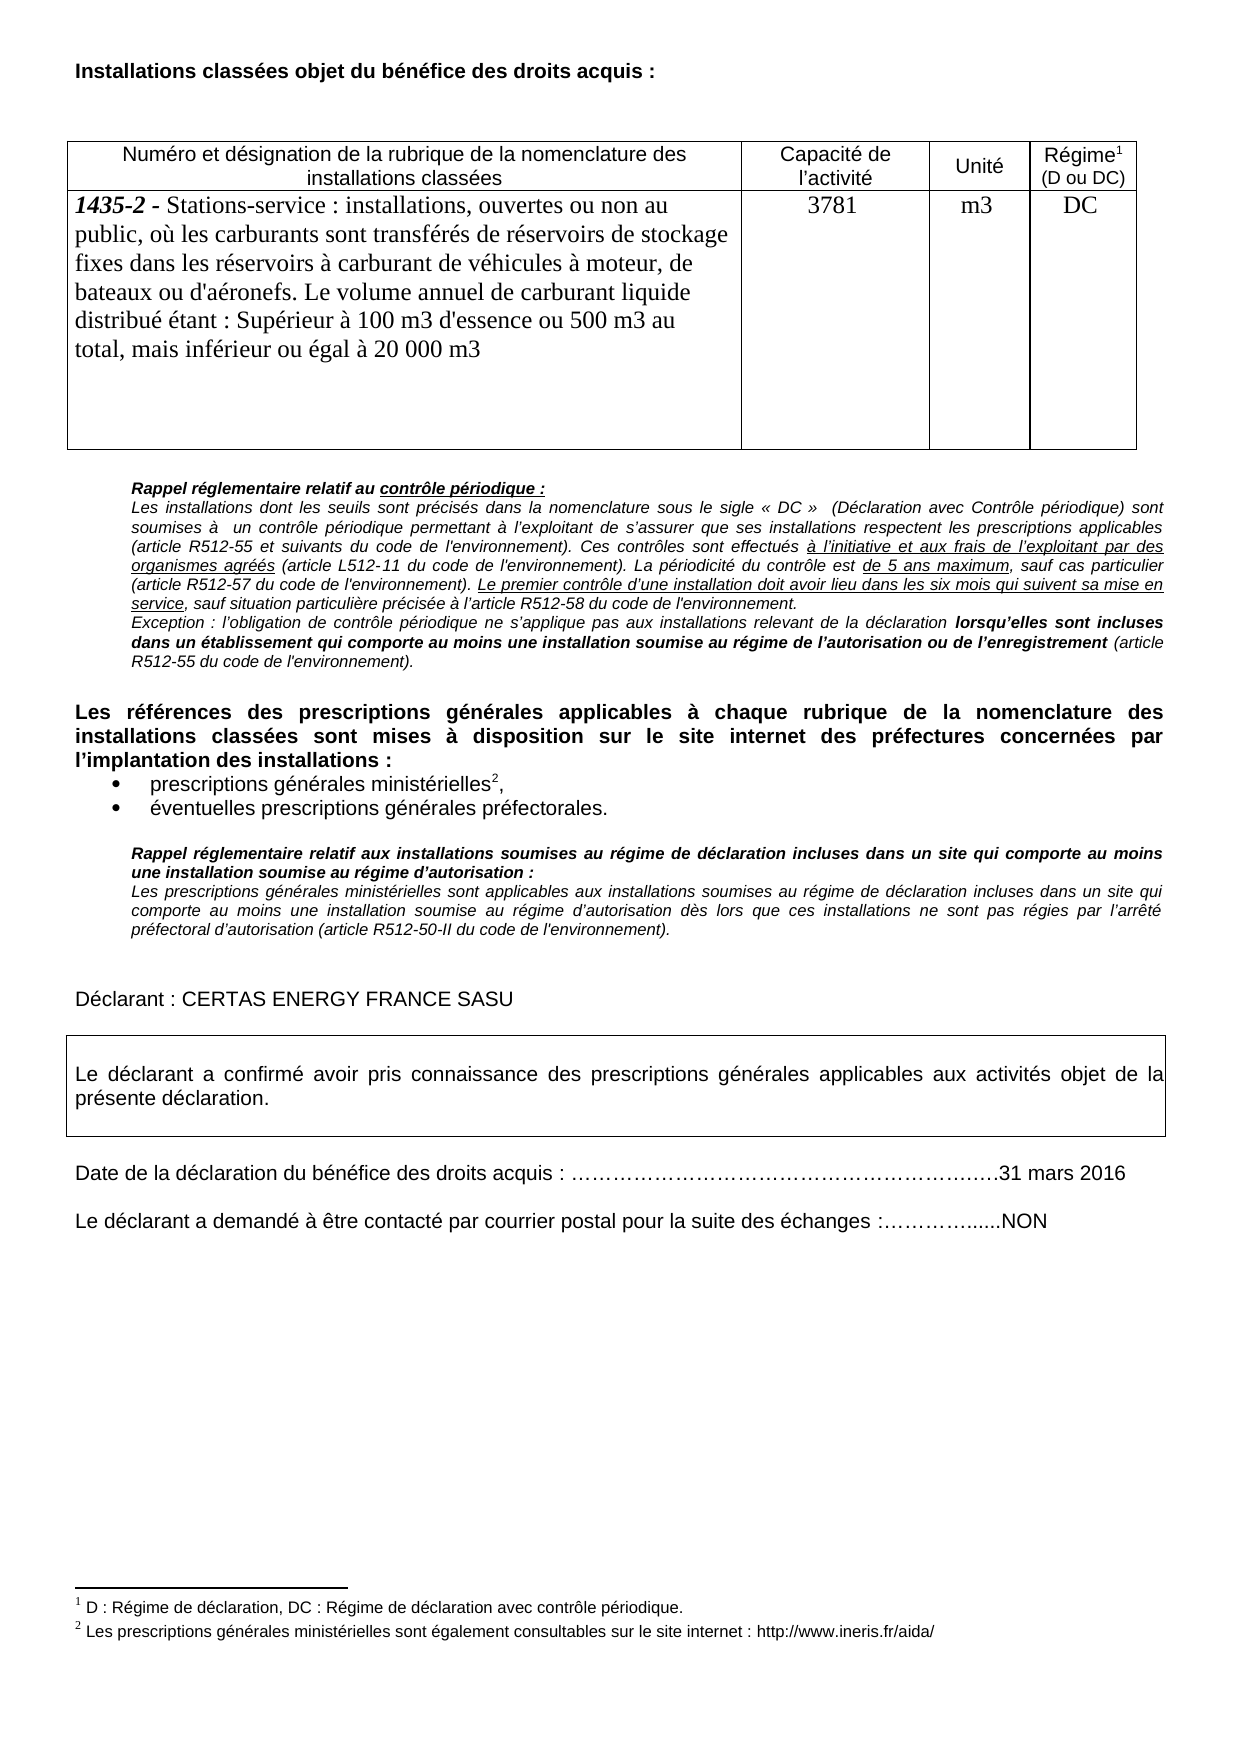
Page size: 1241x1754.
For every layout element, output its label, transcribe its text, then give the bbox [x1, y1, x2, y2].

table_cell 3781 [742, 191, 929, 449]
table_header Unité [930, 142, 1029, 189]
table_header Capacité de l’activité [742, 142, 929, 189]
text Les installations dont les seuils sont précisés dans la nomenclature sous le sigle « DC » (Déclaration avec Contrôle périodique) sont soumises à un contrôle périodique permettant à l’exploitant de s’assurer que ses installations respectent les prescriptions applicables (article R512-55 et suivants du code de l'environnement). Ces contrôles sont effectués à l’initiative et aux frais de l’exploitant par des organismes agréés (article L512‑11 du code de l'environnement). La périodicité du contrôle est de 5 ans maximum, sauf cas particulier (article R512-57 du code de l'environnement). Le premier contrôle d’une installation doit avoir lieu dans les six mois qui suivent sa mise en service, sauf situation particulière précisée à l’article R512-58 du code de l'environnement. [131, 498, 1165, 613]
list éventuelles prescriptions générales préfectorales. [112, 795, 1165, 819]
text Le déclarant a confirmé avoir pris connaissance des prescriptions générales applicables aux activités objet de la présente déclaration. [75, 1062, 1165, 1110]
text Les prescriptions générales ministérielles sont applicables aux installations soumises au régime de déclaration incluses dans un site qui comporte au moins une installation soumise au régime d’autorisation dès lors que ces installations ne sont pas régies par l’arrêté préfectoral d’autorisation (article R512-50-II du code de l'environnement). [131, 882, 1165, 939]
table_header Régime (D ou DC) [1031, 142, 1136, 189]
table_header Numéro et désignation de la rubrique de la nomenclature des installations classées [68, 142, 741, 189]
table_cell 1435-2 - Stations-service : installations, ouvertes ou non au public, où les carburants sont transférés de réservoirs de stockage fixes dans les réservoirs à carburant de véhicules à moteur, de bateaux ou d'aéronefs. Le volume annuel de carburant liquide distribué étant : Supérieur à 100 m3 d'essence ou 500 m3 au total, mais inférieur ou égal à 20 000 m3 [68, 191, 741, 449]
text Le déclarant a demandé à être contacté par courrier postal pour la suite des échanges :…………......NON [75, 1209, 1165, 1233]
text Installations classées objet du bénéfice des droits acquis : [75, 59, 1165, 83]
list prescriptions générales ministérielles, [112, 771, 1165, 795]
text Exception : l’obligation de contrôle périodique ne s’applique pas aux installations relevant de la déclaration lorsqu’elles sont incluses dans un établissement qui comporte au moins une installation soumise au régime de l’autorisation ou de l’enregistrement (article R512-55 du code de l'environnement). [131, 613, 1165, 671]
table_cell DC [1031, 191, 1136, 449]
text Rappel réglementaire relatif au contrôle périodique : [131, 479, 1165, 498]
text Déclarant : CERTAS ENERGY FRANCE SASU [75, 987, 1165, 1011]
text Les références des prescriptions générales applicables à chaque rubrique de la nomenclature des installations classées sont mises à disposition sur le site internet des préfectures concernées par l’implantation des installations : [75, 699, 1165, 771]
text Date de la déclaration du bénéfice des droits acquis : ………………………………………………….….31 mars 2016 [75, 1161, 1165, 1185]
list Les prescriptions générales ministérielles sont également consultables sur le site internet : http://www.ineris.fr/aida/ [75, 1618, 1165, 1642]
text Rappel réglementaire relatif aux installations soumises au régime de déclaration incluses dans un site qui comporte au moins une installation soumise au régime d’autorisation : [131, 843, 1165, 882]
table_cell m3 [930, 191, 1029, 449]
